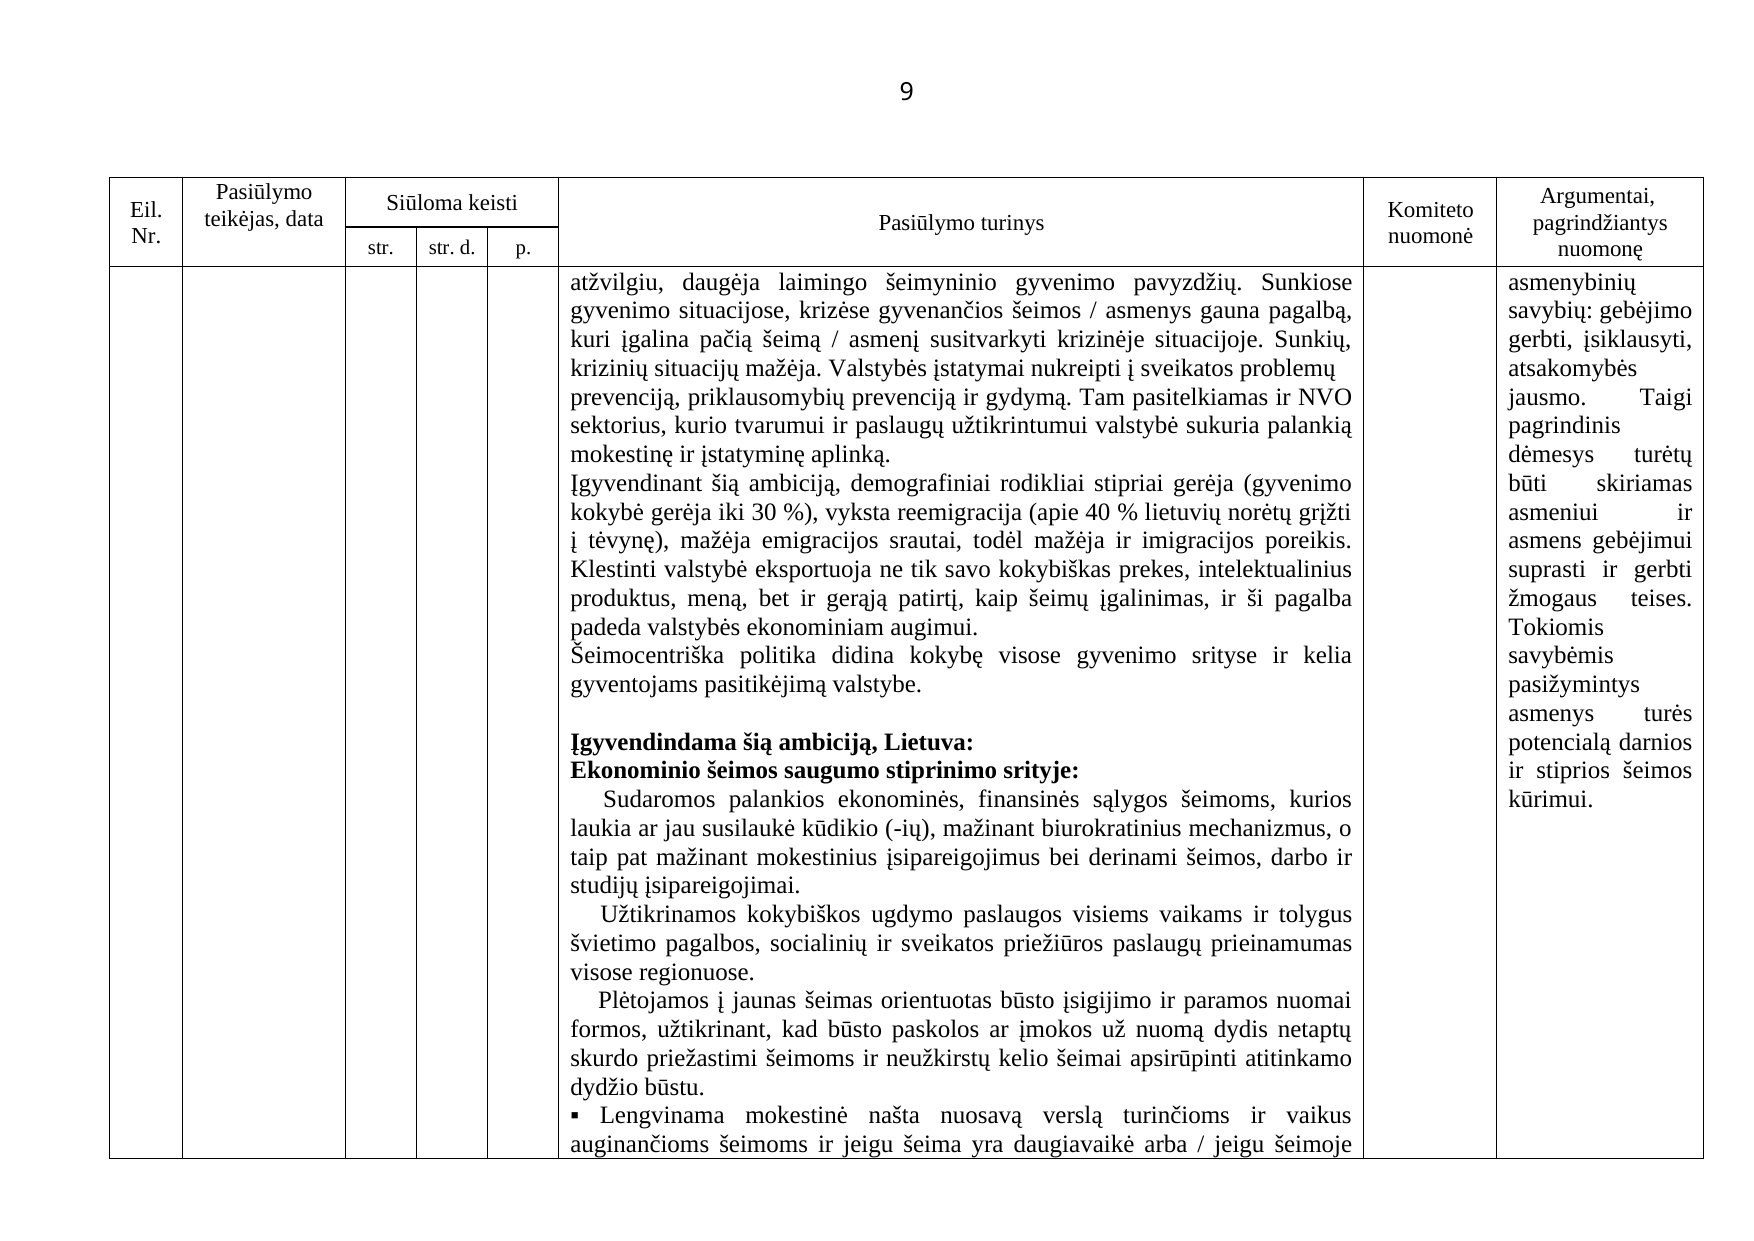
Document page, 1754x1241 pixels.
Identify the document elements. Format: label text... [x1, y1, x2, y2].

table_header Komiteto nuomonė [1364, 178, 1496, 266]
table_header Pasiūlymo teikėjas, data [183, 178, 345, 266]
table_header Eil. Nr. [110, 178, 182, 266]
table_cell [183, 267, 345, 1158]
table_cell p. [488, 228, 558, 266]
table_cell str. [346, 228, 416, 266]
table_header Argumentai, pagrindžiantys nuomonę [1497, 178, 1703, 266]
table_cell [417, 267, 487, 1158]
table_cell asmenybinių savybių: gebėjimo gerbti, įsiklausyti, atsakomybės jausmo. Taigi pagrindinis dėmesys turėtų būti skiriamas asmeniui ir asmens gebėjimui suprasti ir gerbti žmogaus teises. Tokiomis savybėmis pasižymintys asmenys turės potencialą darnios ir stiprios šeimos kūrimui. [1497, 267, 1703, 1158]
table_cell [346, 267, 416, 1158]
table_cell [110, 267, 182, 1158]
table_cell [488, 267, 558, 1158]
table_header Pasiūlymo turinys [559, 178, 1363, 266]
table_cell atžvilgiu, daugėja laimingo šeimyninio gyvenimo pavyzdžių. Sunkiose gyvenimo situacijose, krizėse gyvenančios šeimos / asmenys gauna pagalbą, kuri įgalina pačią šeimą / asmenį susitvarkyti krizinėje situacijoje. Sunkių, krizinių situacijų mažėja. Valstybės įstatymai nukreipti į sveikatos problemų prevenciją, priklausomybių prevenciją ir gydymą. Tam pasitelkiamas ir NVO sektorius, kurio tvarumui ir paslaugų užtikrintumui valstybė sukuria palankią mokestinę ir įstatyminę aplinką. Įgyvendinant šią ambiciją, demografiniai rodikliai stipriai gerėja (gyvenimo kokybė gerėja iki 30 %), vyksta reemigracija (apie 40 % lietuvių norėtų grįžti į tėvynę), mažėja emigracijos srautai, todėl mažėja ir imigracijos poreikis. Klestinti valstybė eksportuoja ne tik savo kokybiškas prekes, intelektualinius produktus, meną, bet ir gerąją patirtį, kaip šeimų įgalinimas, ir ši pagalba padeda valstybės ekonominiam augimui. Šeimocentriška politika didina kokybę visose gyvenimo srityse ir kelia gyventojams pasitikėjimą valstybe. Įgyvendindama šią ambiciją, Lietuva: Ekonominio šeimos saugumo stiprinimo srityje:  Sudaromos palankios ekonominės, finansinės sąlygos šeimoms, kurios laukia ar jau susilaukė kūdikio (-ių), mažinant biurokratinius mechanizmus, o taip pat mažinant mokestinius įsipareigojimus bei derinami šeimos, darbo ir studijų įsipareigojimai.  Užtikrinamos kokybiškos ugdymo paslaugos visiems vaikams ir tolygus švietimo pagalbos, socialinių ir sveikatos priežiūros paslaugų prieinamumas visose regionuose.  Plėtojamos į jaunas šeimas orientuotas būsto įsigijimo ir paramos nuomai formos, užtikrinant, kad būsto paskolos ar įmokos už nuomą dydis netaptų skurdo priežastimi šeimoms ir neužkirstų kelio šeimai apsirūpinti atitinkamo dydžio būstu. ▪ Lengvinama mokestinė našta nuosavą verslą turinčioms ir vaikus auginančioms šeimoms ir jeigu šeima yra daugiavaikė arba / jeigu šeimoje [559, 267, 1363, 1158]
table_cell str. d. [417, 228, 487, 266]
table_header Siūloma keisti [346, 178, 558, 226]
table_cell [1364, 267, 1496, 1158]
